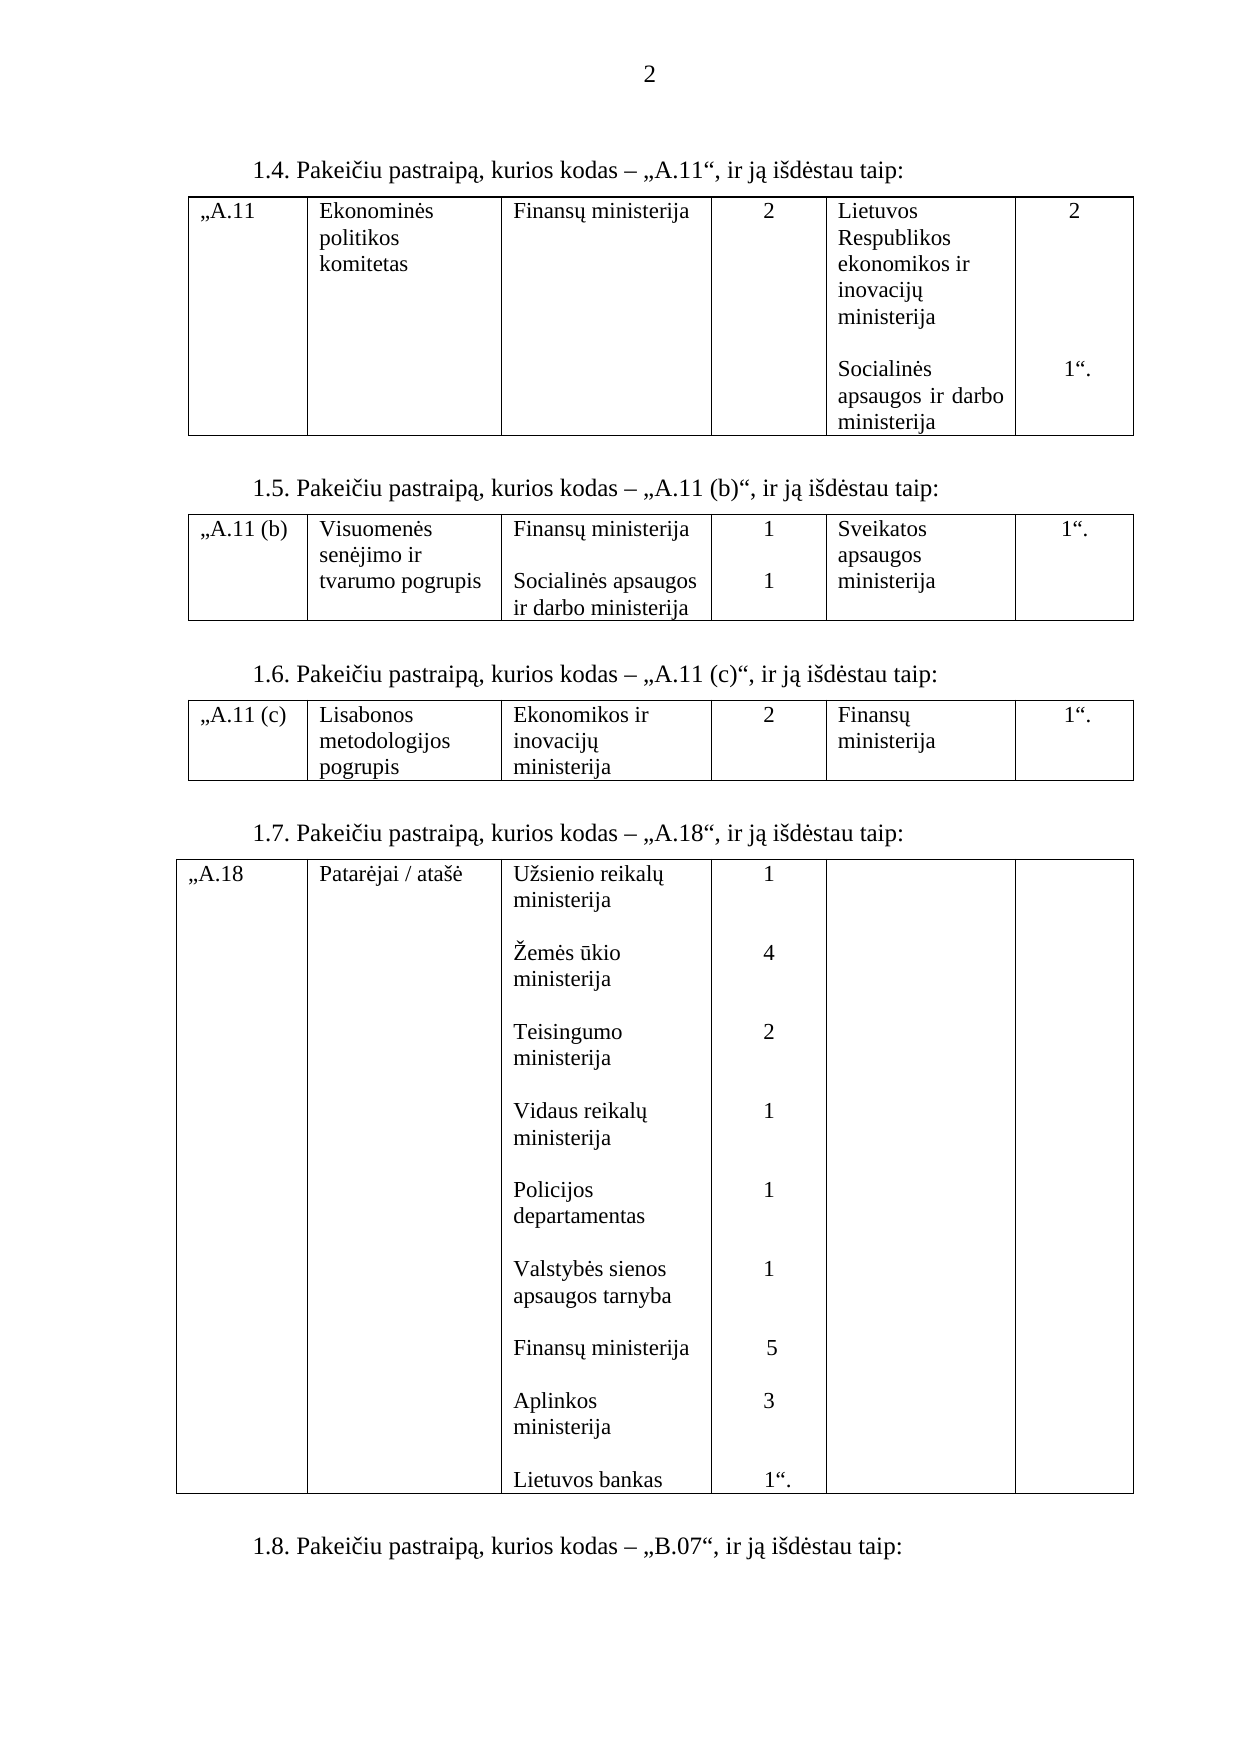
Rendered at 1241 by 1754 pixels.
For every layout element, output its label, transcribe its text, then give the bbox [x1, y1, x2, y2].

table_header Sveikatos apsaugos ministerija [827, 515, 1015, 620]
table_header Patarėjai / atašė [308, 860, 501, 1492]
table_header 1“. [1016, 701, 1133, 780]
table_header Lisabonos metodologijos pogrupis [308, 701, 501, 780]
table_header Užsienio reikalų ministerija Žemės ūkio ministerija Teisingumo ministerija Vidaus reikalų ministerija Policijos departamentas Valstybės sienos apsaugos tarnyba Finansų ministerija Aplinkos ministerija Lietuvos bankas [502, 860, 711, 1492]
table_header Finansų ministerija [827, 701, 1015, 780]
table_header 2 [712, 198, 826, 434]
table_header „A.18 [177, 860, 307, 1492]
text 1.7. Pakeičiu pastraipą, kurios kodas – „A.18“, ir ją išdėstau taip: [177, 809, 1122, 847]
table_header 2 1“. [1016, 198, 1133, 434]
table_header 1 4 2 1 1 1 5 3 1“. [712, 860, 826, 1492]
table_header „A.11 (b) [189, 515, 307, 620]
table_header [827, 860, 1015, 1492]
table_header 1“. [1016, 515, 1133, 620]
text 1.8. Pakeičiu pastraipą, kurios kodas – „B.07“, ir ją išdėstau taip: [177, 1522, 1122, 1560]
text 1.5. Pakeičiu pastraipą, kurios kodas – „A.11 (b)“, ir ją išdėstau taip: [177, 464, 1122, 502]
table_header Ekonomikos ir inovacijų ministerija [502, 701, 711, 780]
table_header Finansų ministerija [502, 198, 711, 434]
table_header „A.11 [189, 198, 307, 434]
table_header Lietuvos Respublikos ekonomikos ir inovacijų ministerija Socialinės apsaugos ir darbo ministerija [827, 198, 1015, 434]
table_header [1016, 860, 1133, 1492]
table_header 2 [712, 701, 826, 780]
table_header Finansų ministerija Socialinės apsaugos ir darbo ministerija [502, 515, 711, 620]
table_header 1 1 [712, 515, 826, 620]
table_header Visuomenės senėjimo ir tvarumo pogrupis [308, 515, 501, 620]
table_header „A.11 (c) [189, 701, 307, 780]
text 1.4. Pakeičiu pastraipą, kurios kodas – „A.11“, ir ją išdėstau taip: [177, 147, 1122, 184]
text 1.6. Pakeičiu pastraipą, kurios kodas – „A.11 (c)“, ir ją išdėstau taip: [177, 650, 1122, 688]
table_header Ekonominės politikos komitetas [308, 198, 501, 434]
